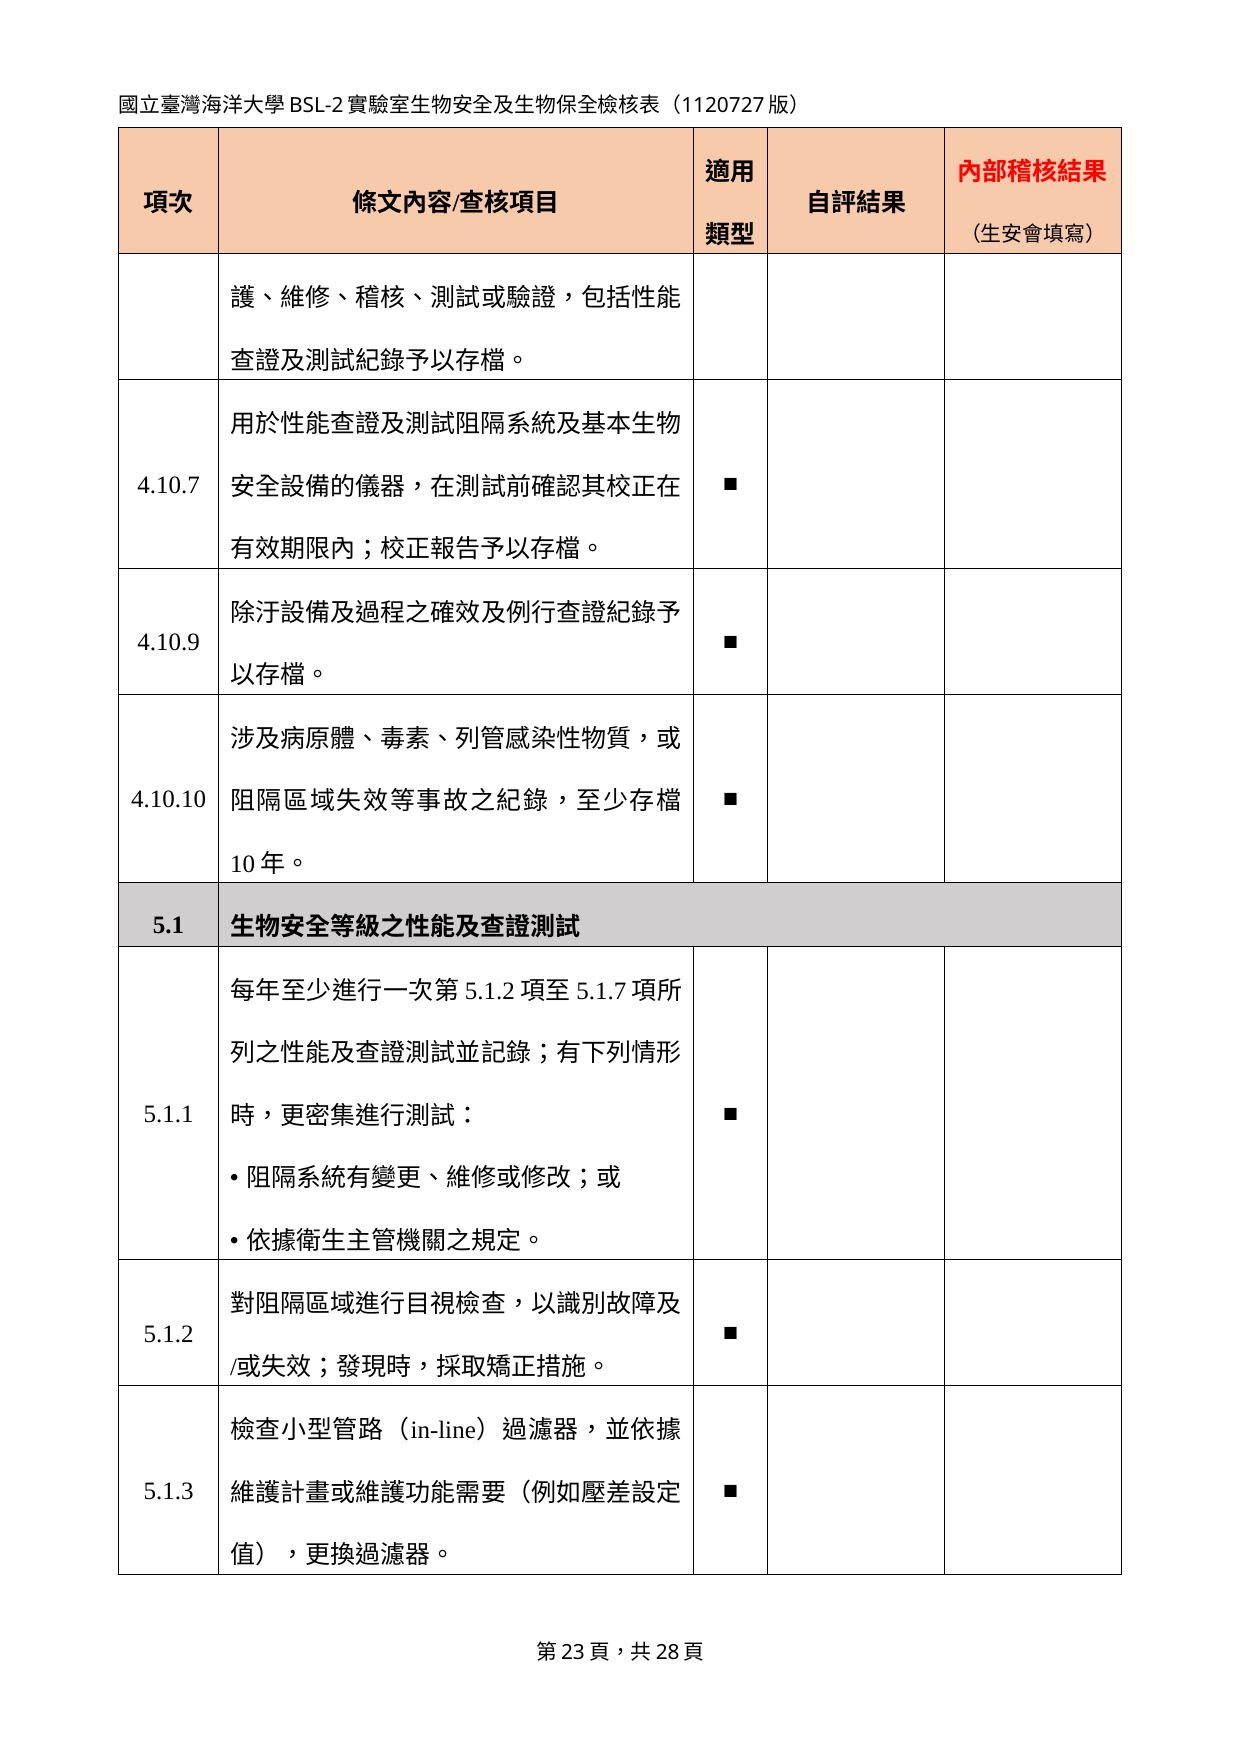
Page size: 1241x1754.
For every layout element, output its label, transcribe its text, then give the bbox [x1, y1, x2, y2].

table_cell ■ [694, 1260, 767, 1385]
table_cell 對阻隔區域進行目視檢查，以識別故障及/或失效；發現時，採取矯正措施。 [219, 1260, 693, 1385]
table_cell 每年至少進行一次第5.1.2項至5.1.7項所列之性能及查證測試並記錄；有下列情形時，更密集進行測試： 阻隔系統有變更、維修或修改；或 依據衛生主管機關之規定。 [219, 947, 693, 1259]
table_cell [945, 947, 1121, 1259]
table_cell [768, 380, 944, 568]
table_header 內部稽核結果 （生安會填寫） [945, 128, 1121, 253]
table_header 項次 [119, 128, 218, 253]
table_cell [945, 1260, 1121, 1385]
table_cell [768, 1260, 944, 1385]
table_cell ■ [694, 380, 767, 568]
table_cell [945, 254, 1121, 379]
table_cell 用於性能查證及測試阻隔系統及基本生物安全設備的儀器，在測試前確認其校正在有效期限內；校正報告予以存檔。 [219, 380, 693, 568]
table_cell [945, 569, 1121, 694]
table_cell [768, 695, 944, 882]
table_cell 4.10.7 [119, 380, 218, 568]
table_cell ■ [694, 569, 767, 694]
table_cell 除汙設備及過程之確效及例行查證紀錄予以存檔。 [219, 569, 693, 694]
table_cell 檢查小型管路（in-line）過濾器，並依據維護計畫或維護功能需要（例如壓差設定值），更換過濾器。 [219, 1386, 693, 1574]
table_cell 4.10.9 [119, 569, 218, 694]
table_cell 5.1.1 [119, 947, 218, 1259]
table_header 自評結果 [768, 128, 944, 253]
table_header 條文內容/查核項目 [219, 128, 693, 253]
table_cell [945, 695, 1121, 882]
table_cell [945, 1386, 1121, 1574]
table_cell 5.1.3 [119, 1386, 218, 1574]
table_cell 5.1 [119, 883, 218, 946]
table_cell [768, 569, 944, 694]
table_cell ■ [694, 947, 767, 1259]
table_cell 涉及病原體、毒素、列管感染性物質，或阻隔區域失效等事故之紀錄，至少存檔10年。 [219, 695, 693, 882]
table_cell [945, 380, 1121, 568]
table_cell [119, 254, 218, 379]
table_cell [768, 947, 944, 1259]
table_cell 4.10.10 [119, 695, 218, 882]
table_cell ■ [694, 695, 767, 882]
table_header 適用類型 [694, 128, 767, 253]
table_cell 生物安全等級之性能及查證測試 [219, 883, 1121, 946]
table_cell [768, 254, 944, 379]
table_cell 護、維修、稽核、測試或驗證，包括性能查證及測試紀錄予以存檔。 [219, 254, 693, 379]
table_cell ■ [694, 1386, 767, 1574]
table_cell [768, 1386, 944, 1574]
table_cell [694, 254, 767, 379]
table_cell 5.1.2 [119, 1260, 218, 1385]
